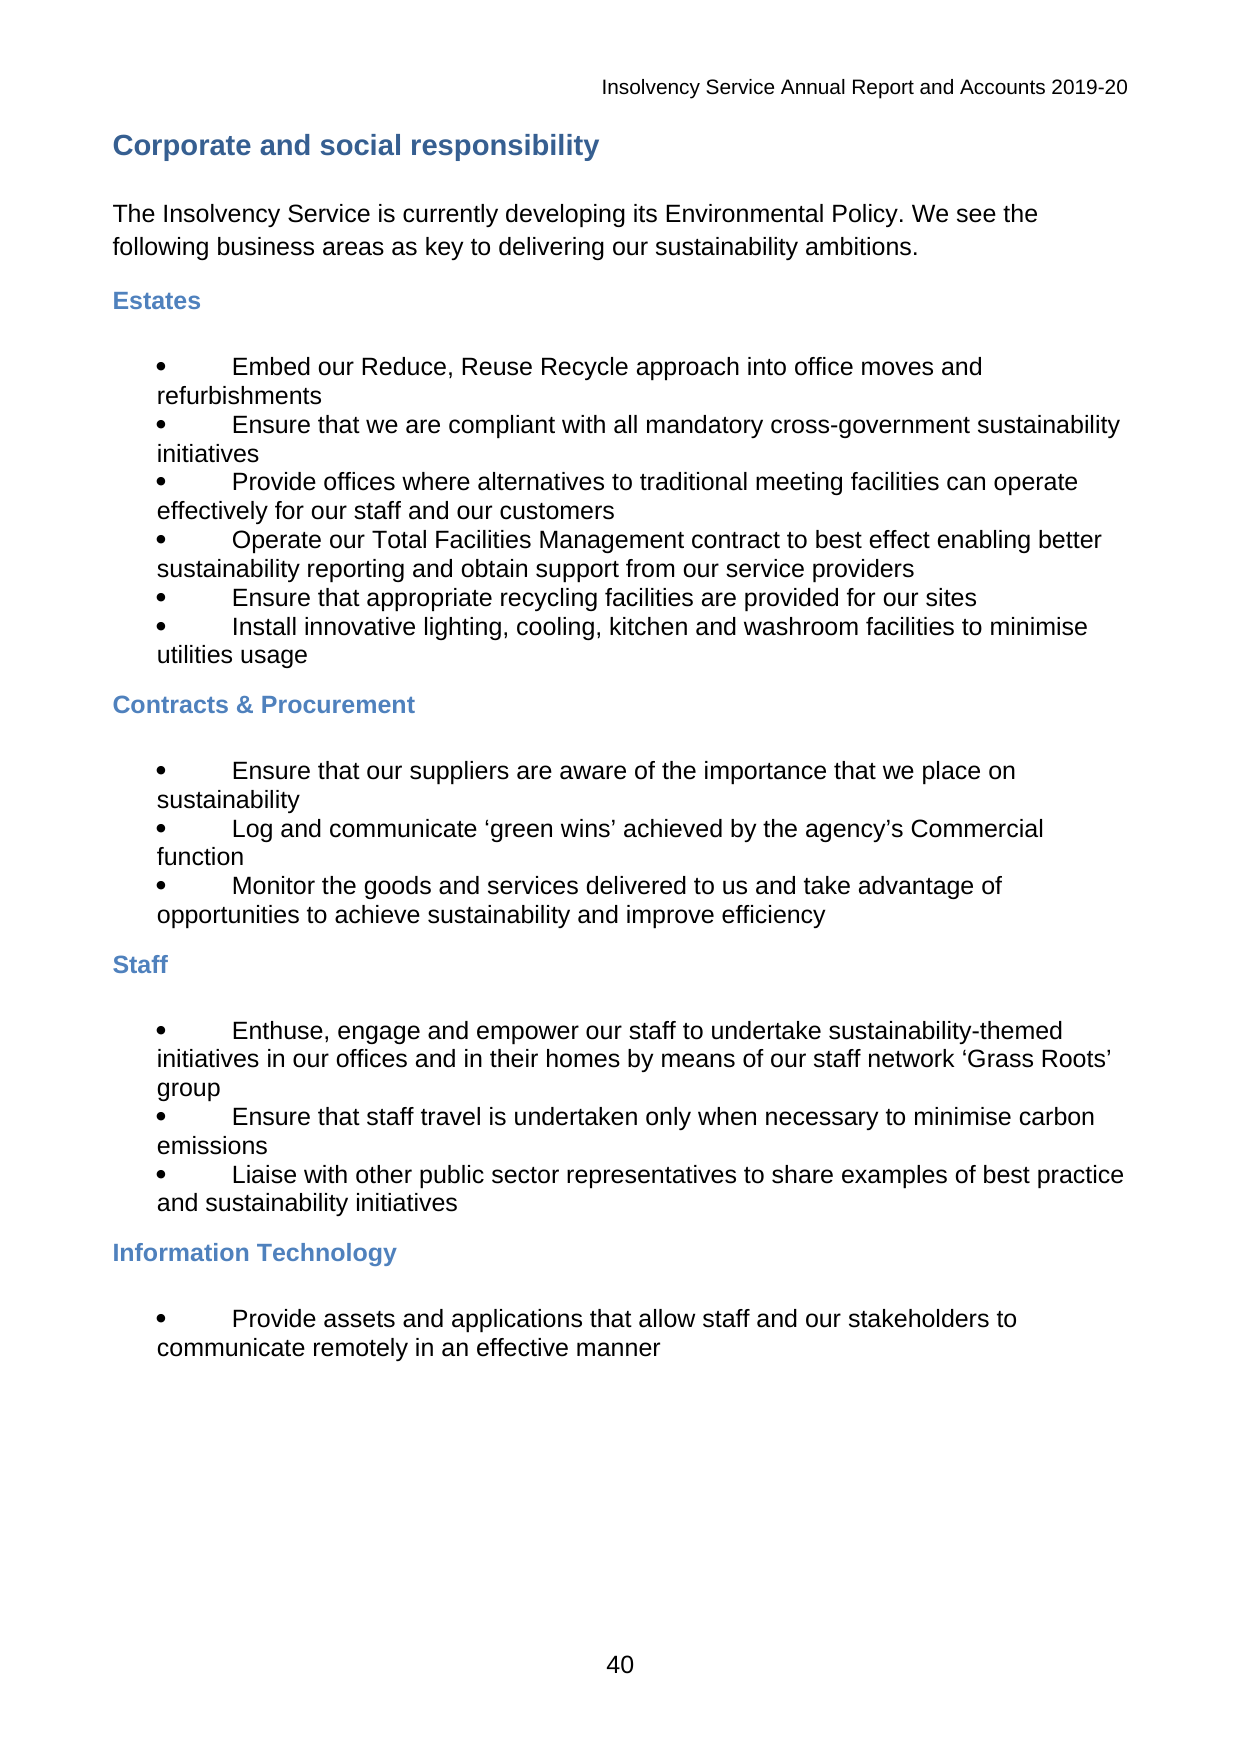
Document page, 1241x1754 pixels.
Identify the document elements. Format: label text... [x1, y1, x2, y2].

list Ensure that appropriate recycling facilities are provided for our sites [157, 583, 1128, 611]
list Liaise with other public sector representatives to share examples of best practice and sustainability initiatives [157, 1159, 1128, 1217]
list Provide offices where alternatives to traditional meeting facilities can operate effectively for our staff and our customers [157, 467, 1128, 525]
list Install innovative lighting, cooling, kitchen and washroom facilities to minimise utilities usage [157, 611, 1128, 669]
subtitle Information Technology [112, 1238, 1128, 1267]
list Ensure that we are compliant with all mandatory cross-government sustainability initiatives [157, 410, 1128, 467]
text The Insolvency Service is currently developing its Environmental Policy. We see the following business areas as key to delivering our sustainability ambitions. [112, 199, 1128, 261]
subtitle Estates [112, 286, 1128, 315]
subtitle Corporate and social responsibility [112, 128, 1128, 161]
list Operate our Total Facilities Management contract to best effect enabling better sustainability reporting and obtain support from our service providers [157, 525, 1128, 583]
list Ensure that staff travel is undertaken only when necessary to minimise carbon emissions [157, 1102, 1128, 1159]
list Embed our Reduce, Reuse Recycle approach into office moves and refurbishments [157, 352, 1128, 410]
list Monitor the goods and services delivered to us and take advantage of opportunities to achieve sustainability and improve efficiency [157, 871, 1128, 929]
list Log and communicate ‘green wins’ achieved by the agency’s Commercial function [157, 813, 1128, 871]
list Ensure that our suppliers are aware of the importance that we place on sustainability [157, 756, 1128, 813]
subtitle Staff [112, 949, 1128, 978]
subtitle Contracts & Procurement [112, 690, 1128, 719]
list Enthuse, engage and empower our staff to undertake sustainability-themed initiatives in our offices and in their homes by means of our staff network ‘Grass Roots’ group [157, 1016, 1128, 1102]
list Provide assets and applications that allow staff and our stakeholders to communicate remotely in an effective manner [157, 1304, 1128, 1362]
